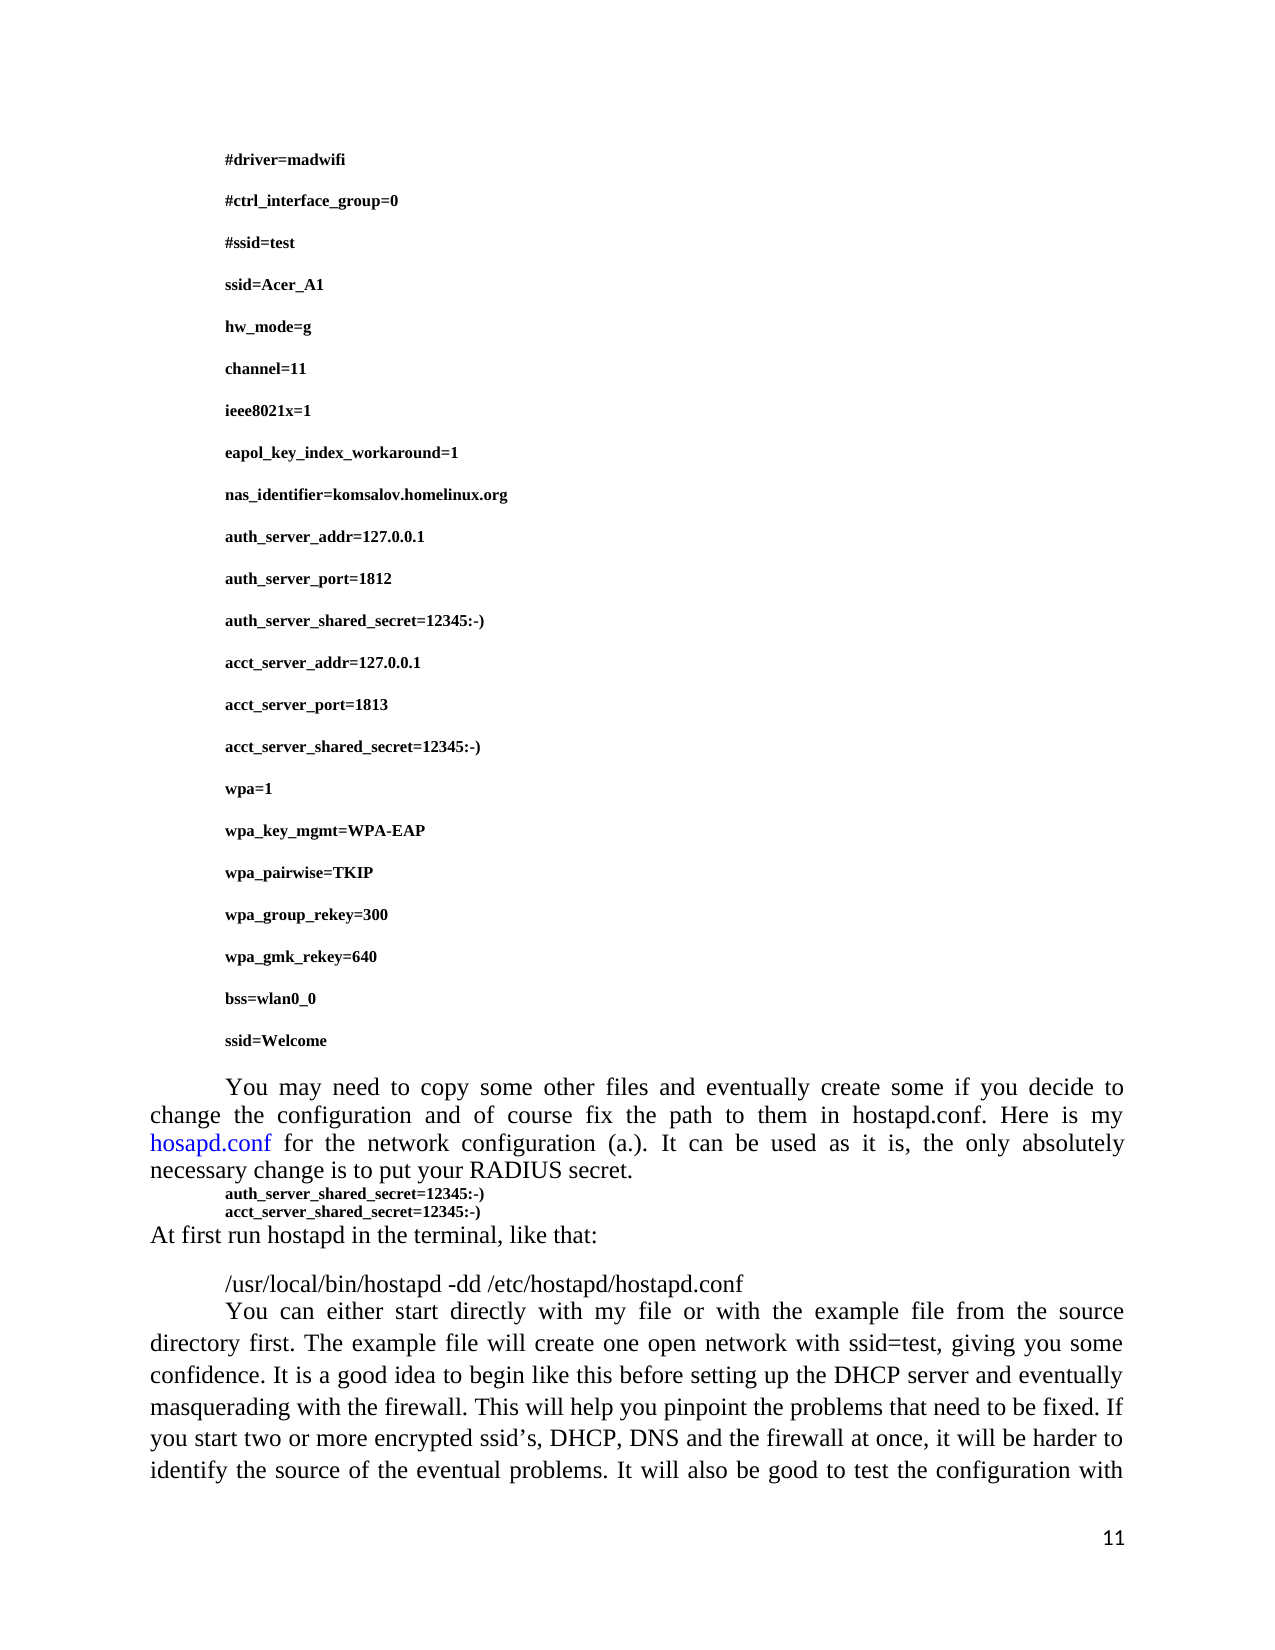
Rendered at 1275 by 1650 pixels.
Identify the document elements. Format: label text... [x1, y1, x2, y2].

text #ssid=test [150, 234, 1125, 252]
text At first run hostapd in the terminal, like that: [150, 1221, 1125, 1249]
text eapol_key_index_workaround=1 [150, 444, 1125, 462]
text #driver=madwifi [150, 150, 1125, 168]
text You may need to copy some other files and eventually create some if you decide to change the configuration and of course fix the path to them in hostapd.conf. Here is my hosapd.conf for the network configuration (a.). It can be used as it is, the only absolutely necessary change is to put your RADIUS secret. [150, 1073, 1125, 1184]
text ieee8021x=1 [150, 402, 1125, 420]
text You can either start directly with my file or with the example file from the source directory first. The example file will create one open network with ssid=test, giving you some confidence. It is a good idea to begin like this before setting up the DHCP server and eventually masquerading with the firewall. This will help you pinpoint the problems that need to be fixed. If you start two or more encrypted ssid’s, DHCP, DNS and the firewall at once, it will be harder to identify the source of the eventual problems. It will also be good to test the configuration with [150, 1297, 1125, 1484]
text acct_server_shared_secret=12345:-) [150, 738, 1125, 756]
text #ctrl_interface_group=0 [150, 192, 1125, 210]
text wpa_gmk_rekey=640 [150, 948, 1125, 966]
text ssid=Welcome [150, 1032, 1125, 1050]
text acct_server_port=1813 [150, 696, 1125, 714]
text hw_mode=g [150, 318, 1125, 336]
text auth_server_addr=127.0.0.1 [150, 528, 1125, 546]
text auth_server_port=1812 [150, 570, 1125, 588]
text ssid=Acer_A1 [150, 276, 1125, 294]
text wpa_group_rekey=300 [150, 906, 1125, 924]
text auth_server_shared_secret=12345:-) [150, 1184, 1125, 1203]
text nas_identifier=komsalov.homelinux.org [150, 486, 1125, 504]
text /usr/local/bin/hostapd -dd /etc/hostapd/hostapd.conf [150, 1270, 1125, 1297]
text acct_server_addr=127.0.0.1 [150, 654, 1125, 672]
text wpa_pairwise=TKIP [150, 864, 1125, 882]
text wpa_key_mgmt=WPA-EAP [150, 822, 1125, 840]
text bss=wlan0_0 [150, 989, 1125, 1008]
text wpa=1 [150, 780, 1125, 798]
text acct_server_shared_secret=12345:-) [150, 1203, 1125, 1221]
text channel=11 [150, 360, 1125, 378]
text auth_server_shared_secret=12345:-) [150, 612, 1125, 630]
